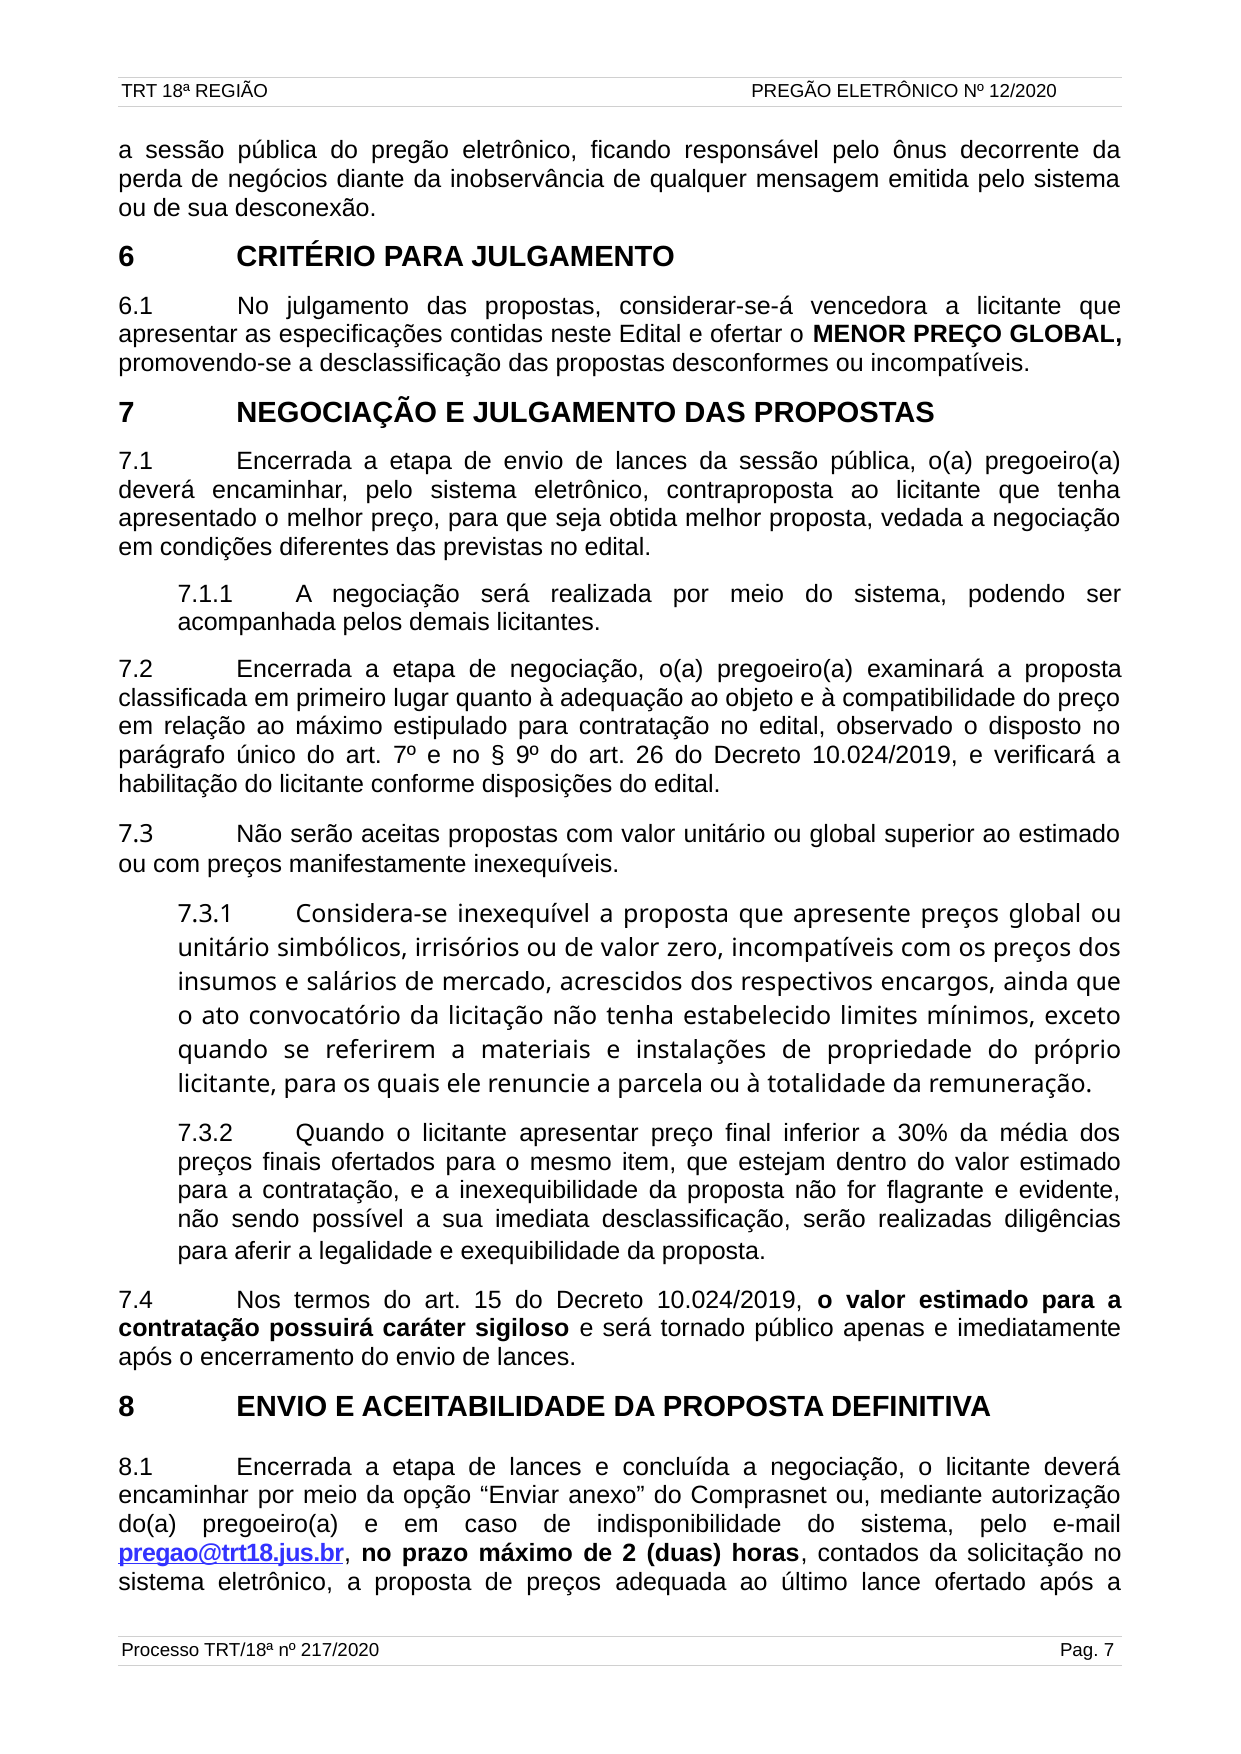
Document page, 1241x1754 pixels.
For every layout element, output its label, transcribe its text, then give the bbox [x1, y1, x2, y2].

text 7.1.1 A negociação será realizada por meio do sistema, podendo ser acompanhada pelos demais licitantes. [177, 579, 1122, 636]
text 7.1 Encerrada a etapa de envio de lances da sessão pública, o(a) pregoeiro(a) deverá encaminhar, pelo sistema eletrônico, contraproposta ao licitante que tenha apresentado o melhor preço, para que seja obtida melhor proposta, vedada a negociação em condições diferentes das previstas no edital. [118, 446, 1122, 561]
text 7.2 Encerrada a etapa de negociação, o(a) pregoeiro(a) examinará a proposta classificada em primeiro lugar quanto à adequação ao objeto e à compatibilidade do preço em relação ao máximo estipulado para contratação no edital, observado o disposto no parágrafo único do art. 7º e no § 9º do art. 26 do Decreto 10.024/2019, e verificará a habilitação do licitante conforme disposições do edital. [118, 654, 1122, 798]
text 6 CRITÉRIO PARA JULGAMENTO [118, 239, 1122, 273]
text 7 NEGOCIAÇÃO E JULGAMENTO DAS PROPOSTAS [118, 395, 1122, 428]
text 7.3.2 Quando o licitante apresentar preço final inferior a 30% da média dos preços finais ofertados para o mesmo item, que estejam dentro do valor estimado para a contratação, e a inexequibilidade da proposta não for flagrante e evidente, não sendo possível a sua imediata desclassificação, serão realizadas diligências para aferir a legalidade e exequibilidade da proposta. [177, 1118, 1122, 1267]
text 7.3.1 Considera-se inexequível a proposta que apresente preços global ou unitário simbólicos, irrisórios ou de valor zero, incompatíveis com os preços dos insumos e salários de mercado, acrescidos dos respectivos encargos, ainda que o ato convocatório da licitação não tenha estabelecido limites mínimos, exceto quando se referirem a materiais e instalações de propriedade do próprio licitante, para os quais ele renuncie a parcela ou à totalidade da remuneração. [177, 896, 1122, 1100]
text 6.1 No julgamento das propostas, considerar-se-á vencedora a licitante que apresentar as especificações contidas neste Edital e ofertar o MENOR PREÇO GLOBAL, promovendo-se a desclassificação das propostas desconformes ou incompatíveis. [118, 291, 1122, 377]
text 8 ENVIO E ACEITABILIDADE DA PROPOSTA DEFINITIVA [118, 1389, 1122, 1422]
text 7.3 Não serão aceitas propostas com valor unitário ou global superior ao estimado ou com preços manifestamente inexequíveis. [118, 815, 1122, 878]
text 8.1 Encerrada a etapa de lances e concluída a negociação, o licitante deverá encaminhar por meio da opção “Enviar anexo” do Comprasnet ou, mediante autorização do(a) pregoeiro(a) e em caso de indisponibilidade do sistema, pelo e-mail pregao@trt18.jus.br, no prazo máximo de 2 (duas) horas, contados da solicitação no sistema eletrônico, a proposta de preços adequada ao último lance ofertado após a [118, 1452, 1122, 1595]
text 7.4 Nos termos do art. 15 do Decreto 10.024/2019, o valor estimado para a contratação possuirá caráter sigiloso e será tornado público apenas e imediatamente após o encerramento do envio de lances. [118, 1285, 1122, 1371]
text a sessão pública do pregão eletrônico, ficando responsável pelo ônus decorrente da perda de negócios diante da inobservância de qualquer mensagem emitida pelo sistema ou de sua desconexão. [118, 136, 1122, 222]
